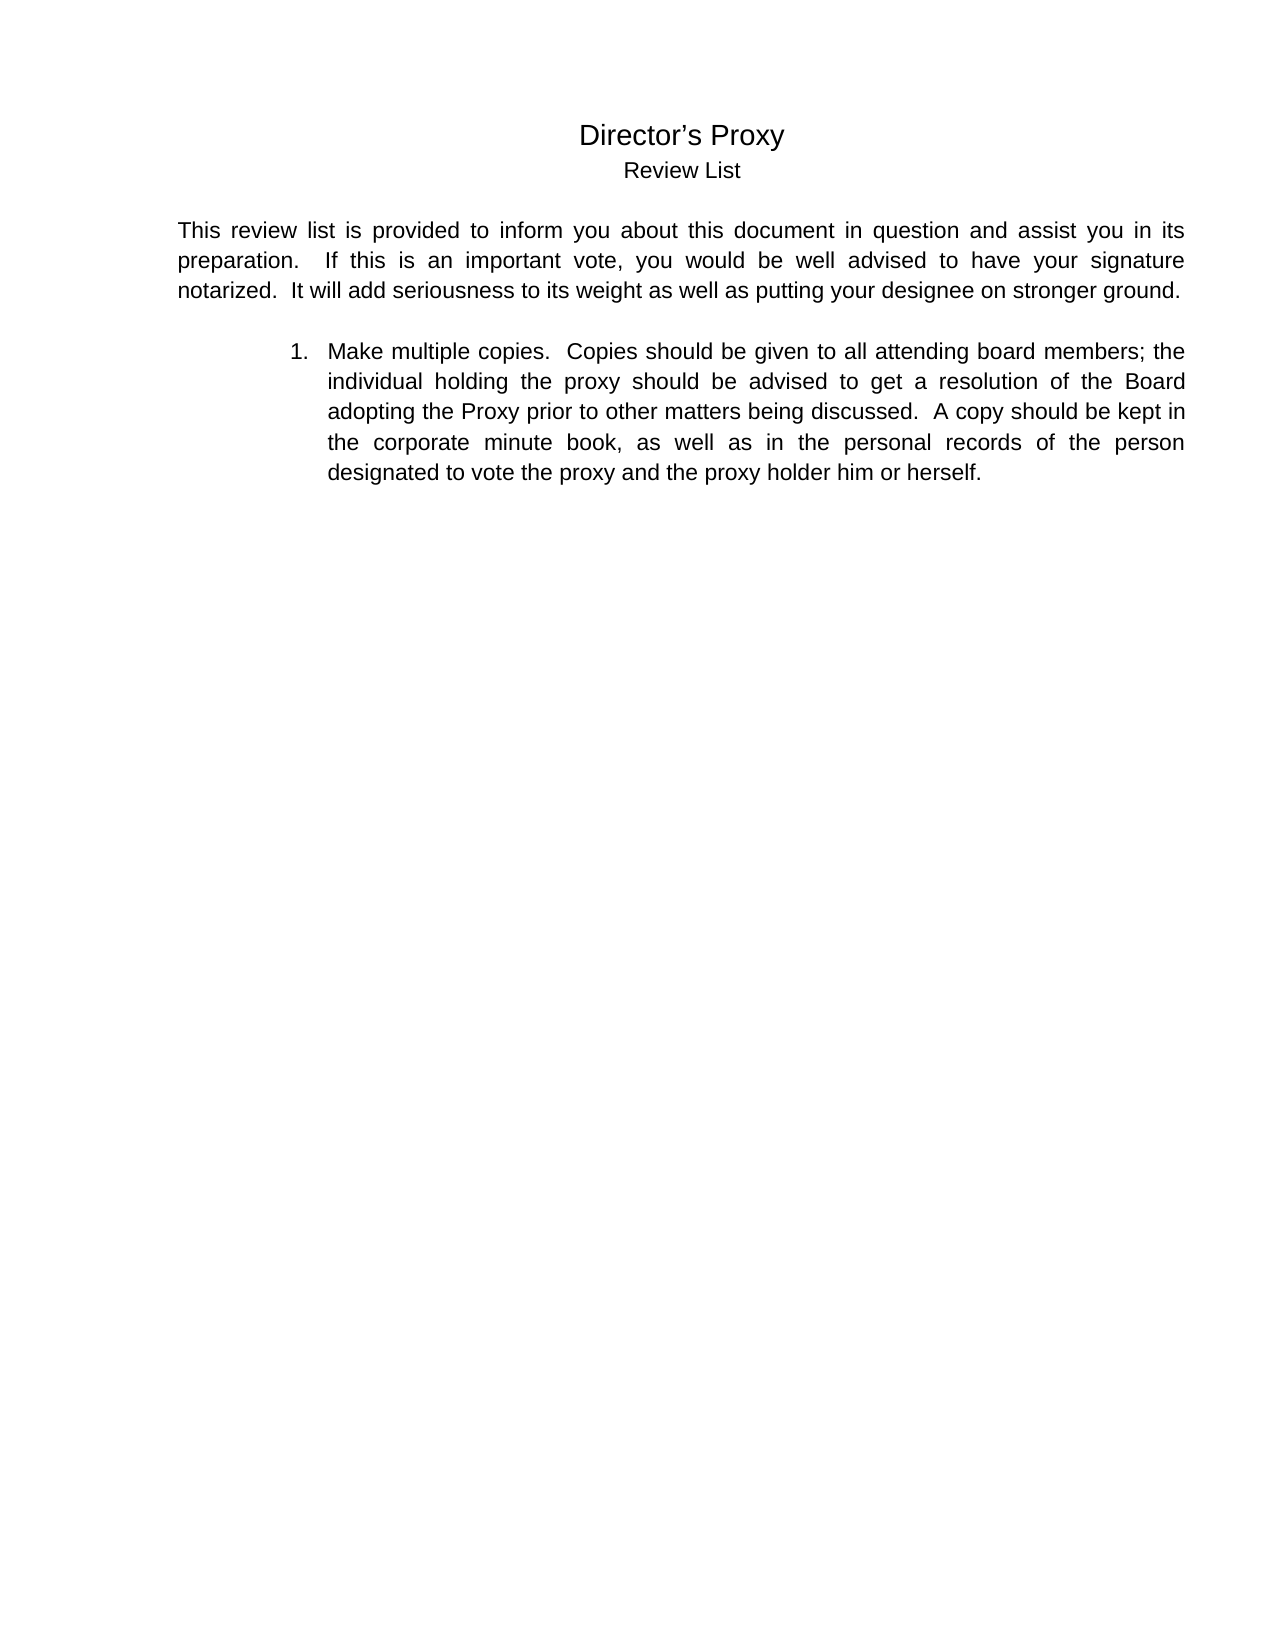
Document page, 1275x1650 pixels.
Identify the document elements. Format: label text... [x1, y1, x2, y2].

text Director’s Proxy [177, 118, 1186, 152]
text This review list is provided to inform you about this document in question and assist you in its preparation. If this is an important vote, you would be well advised to have your signature notarized. It will add seriousness to its weight as well as putting your designee on stronger ground. [177, 217, 1186, 304]
text Review List [177, 157, 1186, 183]
list Make multiple copies. Copies should be given to all attending board members; the individual holding the proxy should be advised to get a resolution of the Board adopting the Proxy prior to other matters being discussed. A copy should be kept in the corporate minute book, as well as in the personal records of the person designated to vote the proxy and the proxy holder him or herself. [290, 338, 1186, 485]
